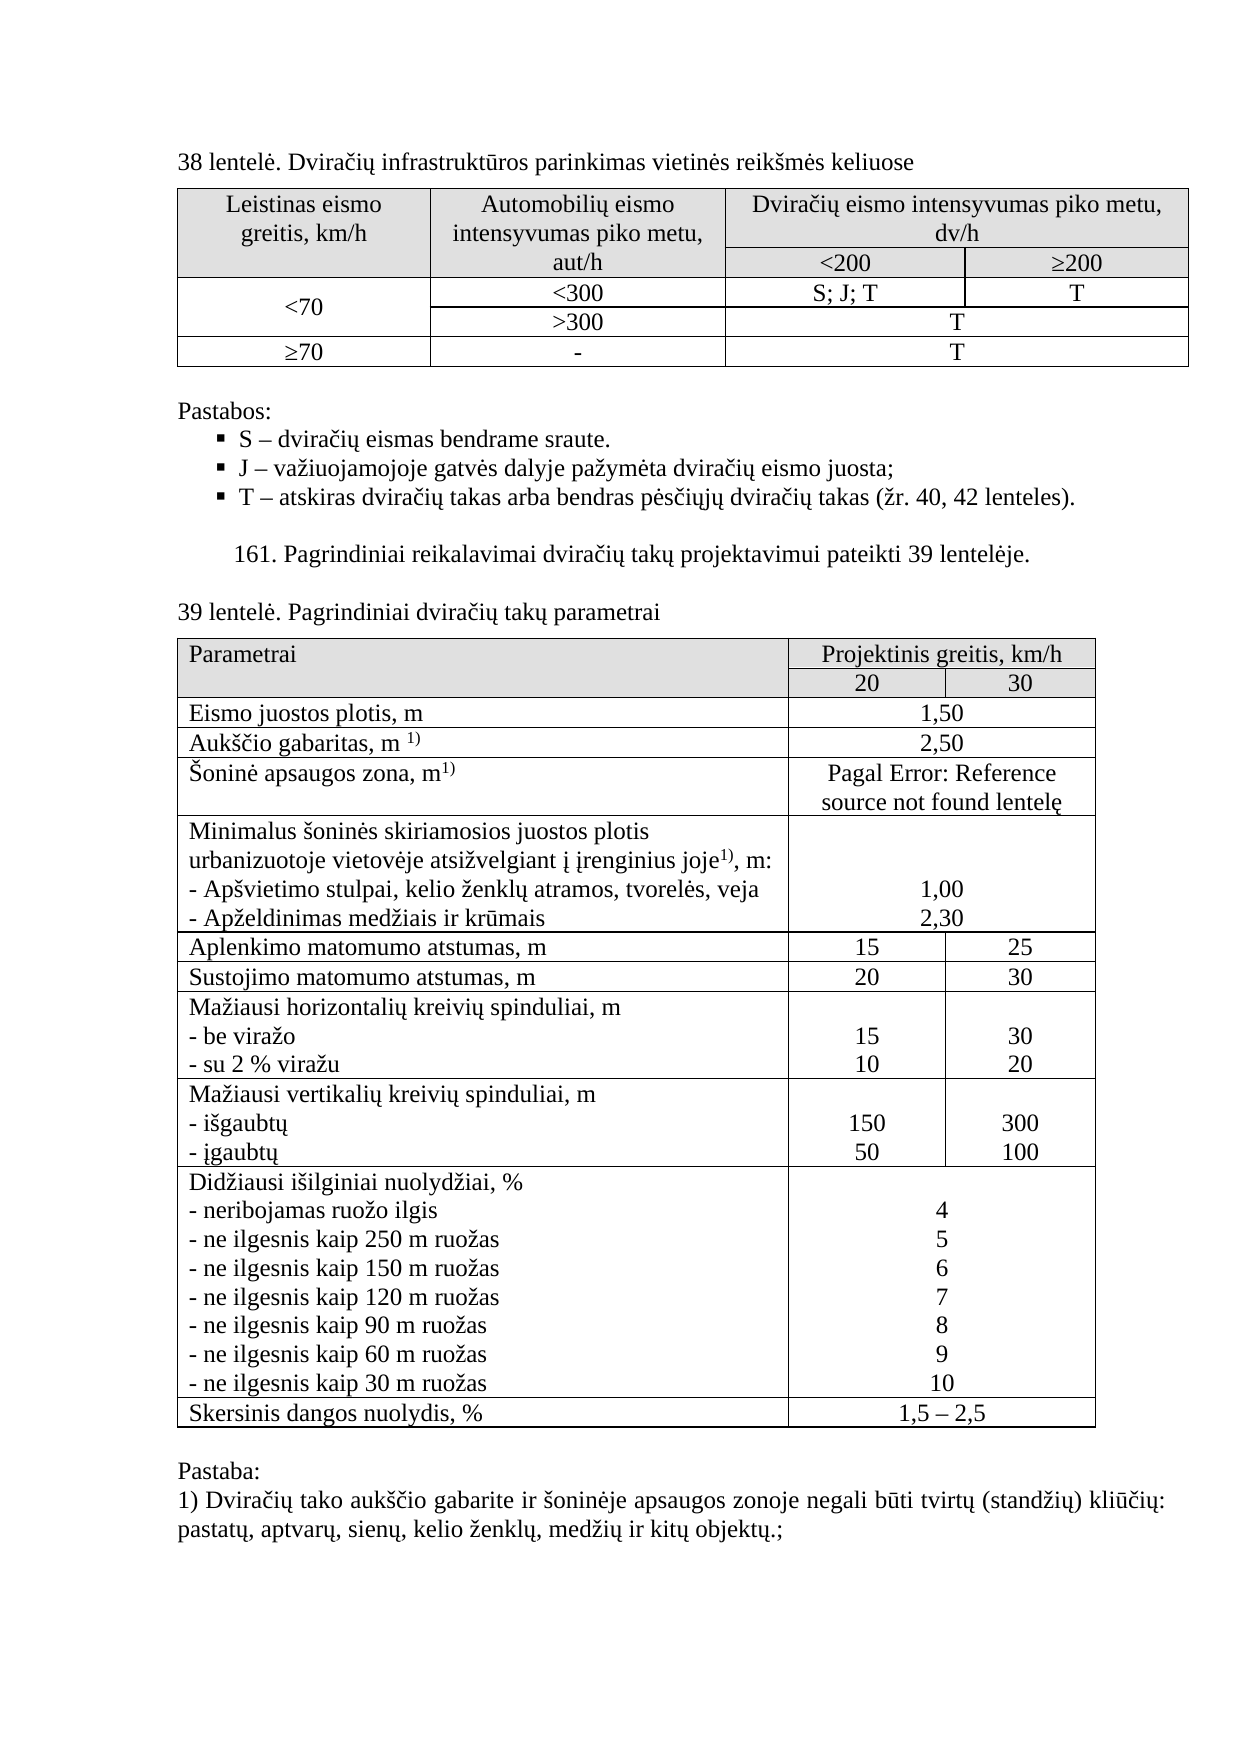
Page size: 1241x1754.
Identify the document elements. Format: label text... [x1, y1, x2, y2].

text 38 lentelė. Dviračių infrastruktūros parinkimas vietinės reikšmės keliuose [177, 147, 1166, 176]
table_cell Šoninė apsaugos zona, m1) [178, 758, 788, 815]
table_cell 15 [789, 933, 945, 961]
table_cell Mažiausi vertikalių kreivių spinduliai, m - išgaubtų - įgaubtų [178, 1079, 788, 1166]
table_cell T [726, 337, 1188, 366]
table_cell 20 [789, 669, 945, 697]
table_cell Pagal 7 lentelę [789, 758, 1095, 815]
table_cell 30 [946, 669, 1095, 697]
table_cell 150 50 [789, 1079, 945, 1166]
table_cell 30 [946, 962, 1095, 991]
table_cell Sustojimo matomumo atstumas, m [178, 962, 788, 991]
text S – dviračių eismas bendrame sraute. [215, 424, 1166, 453]
table_cell <200 [726, 248, 964, 277]
text 161. Pagrindiniai reikalavimai dviračių takų projektavimui pateikti 39 lentelėje. [177, 539, 1166, 568]
table_cell Skersinis dangos nuolydis, % [178, 1398, 788, 1426]
table_cell 1,00 2,30 [789, 816, 1095, 931]
table_cell 20 [789, 962, 945, 991]
table_cell Aplenkimo matomumo atstumas, m [178, 933, 788, 961]
table_header Dviračių eismo intensyvumas piko metu, dv/h [726, 189, 1188, 247]
text J – važiuojamojoje gatvės dalyje pažymėta dviračių eismo juosta; [215, 453, 1166, 482]
table_cell 4 5 6 7 8 9 10 [789, 1167, 1095, 1397]
table_cell Mažiausi horizontalių kreivių spinduliai, m - be viražo - su 2 % viražu [178, 992, 788, 1078]
table_cell Didžiausi išilginiai nuolydžiai, % - neribojamas ruožo ilgis - ne ilgesnis kaip 250 m ruožas - ne ilgesnis kaip 150 m ruožas - ne ilgesnis kaip 120 m ruožas - ne ilgesnis kaip 90 m ruožas - ne ilgesnis kaip 60 m ruožas - ne ilgesnis kaip 30 m ruožas [178, 1167, 788, 1397]
text 39 lentelė. Pagrindiniai dviračių takų parametrai [177, 597, 1166, 626]
table_cell - [431, 337, 725, 366]
text Pastabos: [177, 396, 1166, 424]
table_cell T [726, 308, 1188, 336]
text Pastaba: [177, 1456, 1166, 1485]
table_cell 15 10 [789, 992, 945, 1078]
text T – atskiras dviračių takas arba bendras pėsčiųjų dviračių takas (žr. 40, 42 lenteles). [215, 482, 1166, 511]
table_cell S; J; T [726, 278, 964, 306]
table_header Projektinis greitis, km/h [789, 639, 1095, 667]
table_cell T [966, 278, 1188, 306]
table_cell <70 [178, 278, 430, 336]
table_cell 1,50 [789, 698, 1095, 727]
table_cell <300 [431, 278, 725, 306]
table_header Parametrai [178, 639, 788, 697]
table_header Leistinas eismo greitis, km/h [178, 189, 430, 277]
table_cell ≥200 [966, 248, 1188, 277]
table_cell ≥70 [178, 337, 430, 366]
text 1) Dviračių tako aukščio gabarite ir šoninėje apsaugos zonoje negali būti tvirtų (standžių) kliūčių: pastatų, aptvarų, sienų, kelio ženklų, medžių ir kitų objektų.; [177, 1485, 1166, 1542]
table_cell 30 20 [946, 992, 1095, 1078]
table_cell 1,5 – 2,5 [789, 1398, 1095, 1426]
table_cell Minimalus šoninės skiriamosios juostos plotis urbanizuotoje vietovėje atsižvelgiant į įrenginius joje1), m: - Apšvietimo stulpai, kelio ženklų atramos, tvorelės, veja - Apželdinimas medžiais ir krūmais [178, 816, 788, 931]
table_cell 2,50 [789, 728, 1095, 757]
table_cell Eismo juostos plotis, m [178, 698, 788, 727]
table_cell 300 100 [946, 1079, 1095, 1166]
table_cell 25 [946, 933, 1095, 961]
table_cell >300 [431, 308, 725, 336]
table_cell Aukščio gabaritas, m 1) [178, 728, 788, 757]
table_header Automobilių eismo intensyvumas piko metu, aut/h [431, 189, 725, 277]
